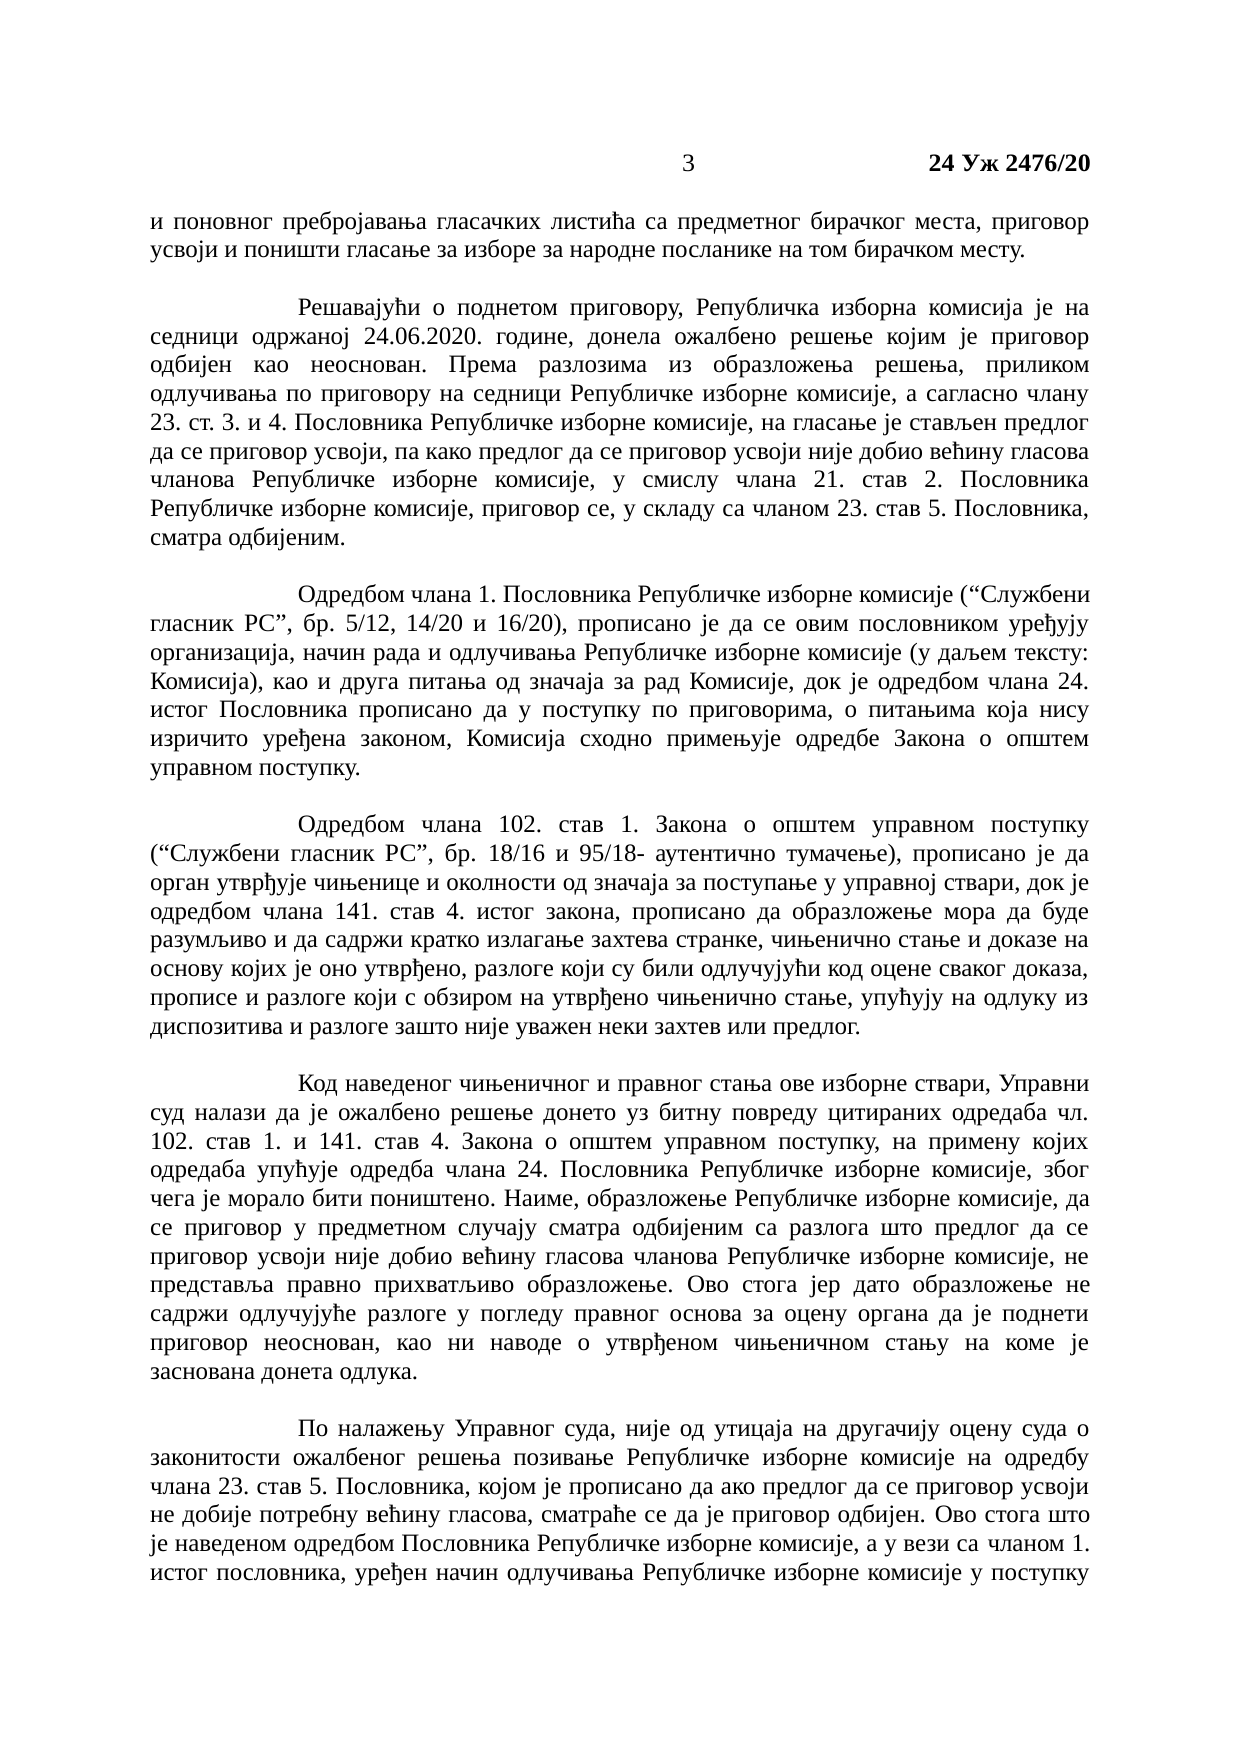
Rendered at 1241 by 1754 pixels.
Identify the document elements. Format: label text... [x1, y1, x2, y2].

text Одредбом члана 102. став 1. Закона о општем управном поступку (“Службени гласник РС”, бр. 18/16 и 95/18- аутентично тумачење), прописано је да орган утврђује чињенице и околности од значаја за поступање у управној ствари, док је одредбом члана 141. став 4. истог закона, прописано да образложење мора да буде разумљиво и да садржи кратко излагање захтева странке, чињенично стање и доказе на основу којих је оно утврђено, разлоге који су били одлучујући код оцене сваког доказа, прописе и разлоге који с обзиром на утврђено чињенично стање, упућују на одлуку из диспозитива и разлоге зашто није уважен неки захтев или предлог. [150, 809, 1090, 1039]
text Решавајући о поднетом приговору, Републичка изборна комисија је на седници одржаној 24.06.2020. године, донела ожалбено решење којим је приговор одбијен као неоснован. Према разлозима из образложења решења, приликом одлучивања по приговору на седници Републичке изборне комисије, а сагласно члану 23. ст. 3. и 4. Пословника Републичке изборне комисије, на гласање је стављен предлог да се приговор усвоји, па како предлог да се приговор усвоји није добио већину гласова чланова Републичке изборне комисије, у смислу члана 21. став 2. Пословника Републичке изборне комисије, приговор се, у складу са чланом 23. став 5. Пословника, сматра одбијеним. [150, 292, 1090, 551]
text и поновног пребројавања гласачких листића са предметног бирачког места, приговор усвоји и поништи гласање за изборе за народне посланике на том бирачком месту. [150, 206, 1090, 263]
text Одредбом члана 1. Пословника Републичке изборне комисије (“Службени гласник РС”, бр. 5/12, 14/20 и 16/20), прописано је да се овим пословником уређују организација, начин рада и одлучивања Републичке изборне комисије (у даљем тексту: Комисија), као и друга питања од значаја за рад Комисије, док је одредбом члана 24. истог Пословника прописано да у поступку по приговорима, о питањима која нису изричито уређена законом, Комисија сходно примењује одредбе Закона о општем управном поступку. [150, 579, 1090, 781]
text Код наведеног чињеничног и правног стања ове изборне ствари, Управни суд налази да је ожалбено решење донето уз битну повреду цитираних одредаба чл. 102. став 1. и 141. став 4. Закона о општем управном поступку, на примену којих одредаба упућује одредба члана 24. Пословника Републичке изборне комисије, због чега је морало бити поништено. Наиме, образложење Републичке изборне комисије, да се приговор у предметном случају сматра одбијеним са разлога што предлог да се приговор усвоји није добио већину гласова чланова Републичке изборне комисије, не представља правно прихватљиво образложење. Ово стога јер дато образложење не садржи одлучујуће разлоге у погледу правног основа за оцену органа да је поднети приговор неоснован, као ни наводе о утврђеном чињеничном стању на коме је заснована донета одлука. [150, 1068, 1090, 1384]
text По налажењу Управног суда, није од утицаја на другачију оцену суда о законитости ожалбеног решења позивање Републичке изборне комисије на одредбу члана 23. став 5. Пословника, којом је прописано да ако предлог да се приговор усвоји не добије потребну већину гласова, сматраће се да је приговор одбијен. Ово стога што је наведеном одредбом Пословника Републичке изборне комисије, а у вези са чланом 1. истог пословника, уређен начин одлучивања Републичке изборне комисије у поступку [150, 1413, 1090, 1586]
